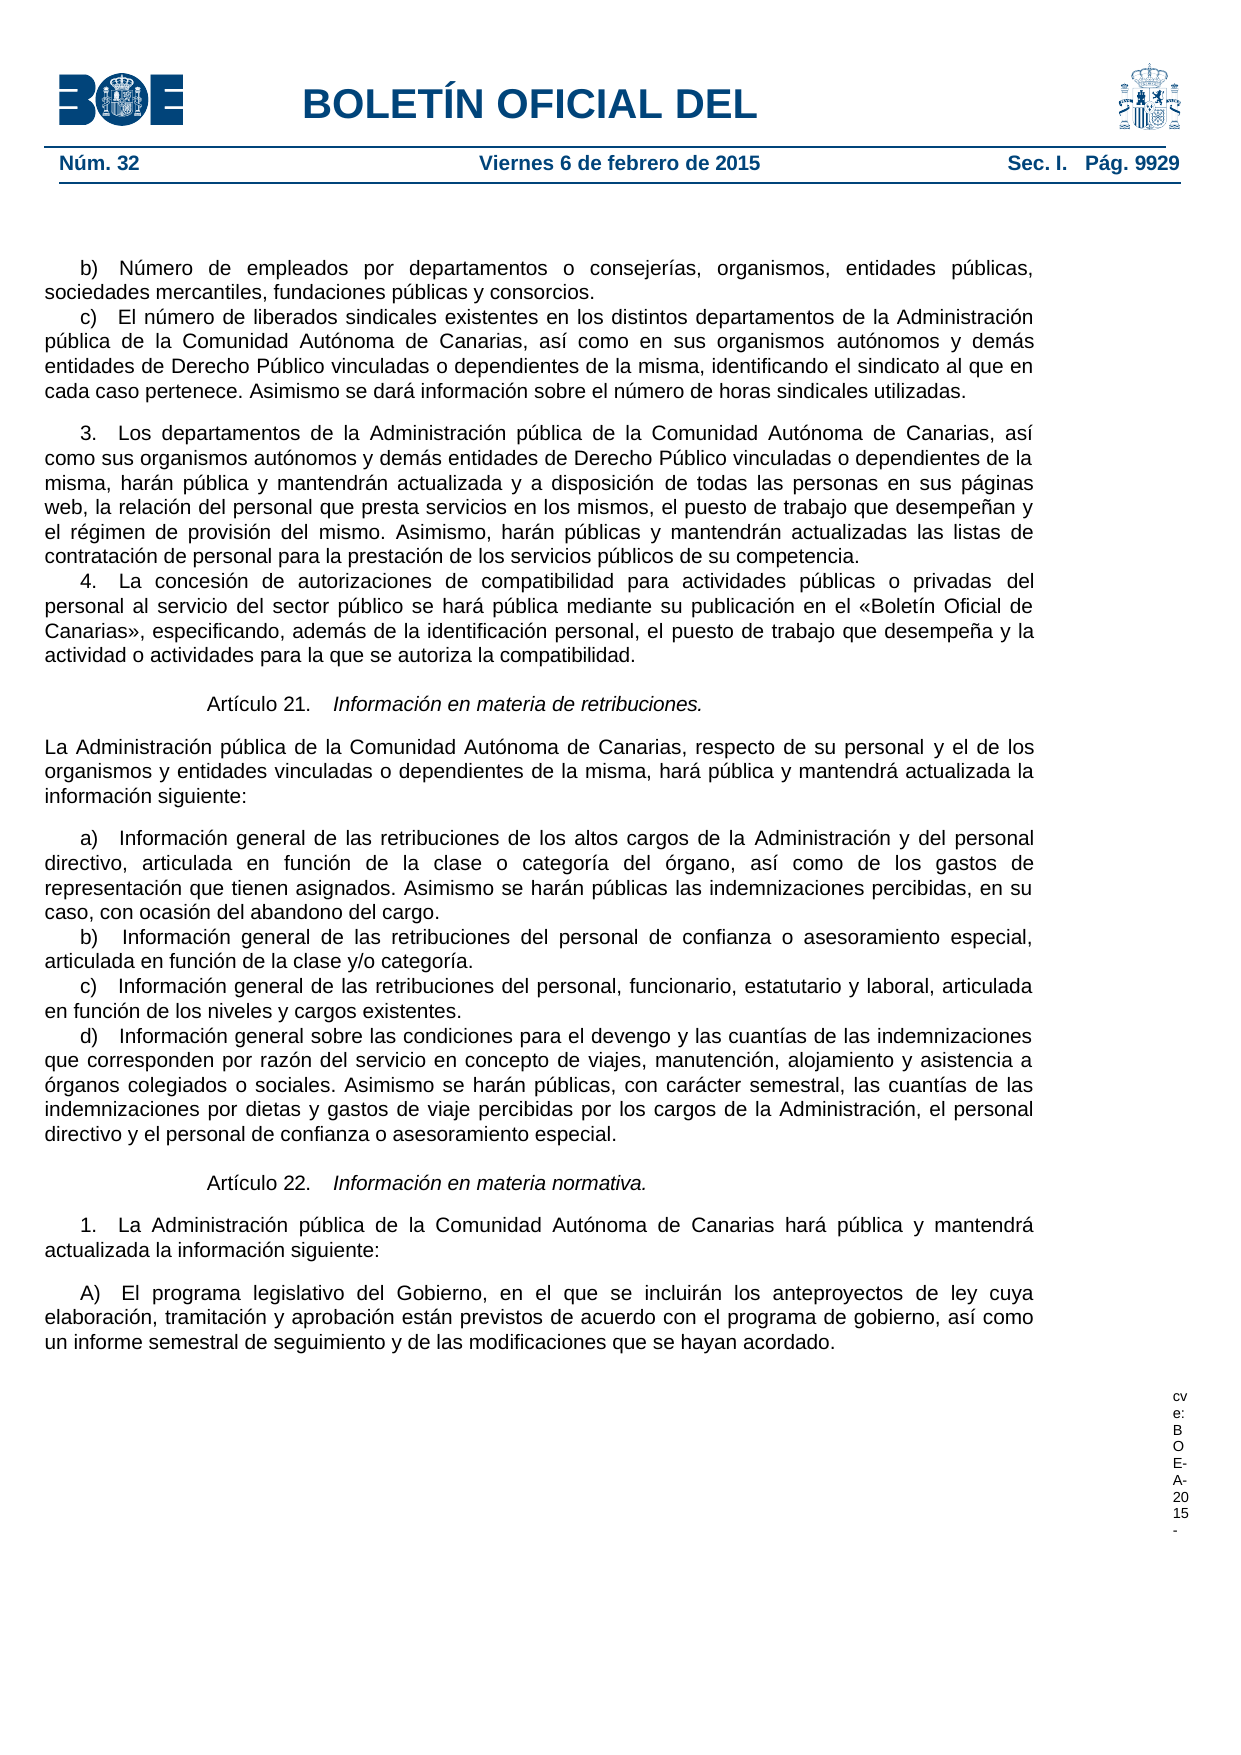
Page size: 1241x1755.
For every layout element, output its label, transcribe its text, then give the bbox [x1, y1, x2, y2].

subtitle Núm. 32 Viernes 6 de febrero de 2015 Sec. I. Pág. 9929 [59, 151, 1196, 175]
text Artículo 22. Información en materia normativa. [207, 1171, 1196, 1194]
list La concesión de autorizaciones de compatibilidad para actividades públicas o privadas del personal al servicio del sector público se hará pública mediante su publicación en el «Boletín Oficial de Canarias», especificando, además de la identificación personal, el puesto de trabajo que desempeña y la actividad o actividades para la que se autoriza la compatibilidad. [44, 569, 1034, 667]
list El número de liberados sindicales existentes en los distintos departamentos de la Administración pública de la Comunidad Autónoma de Canarias, así como en sus organismos autónomos y demás entidades de Derecho Público vinculadas o dependientes de la misma, identificando el sindicato al que en cada caso pertenece. Asimismo se dará información sobre el número de horas sindicales utilizadas. [44, 305, 1034, 402]
list Información general sobre las condiciones para el devengo y las cuantías de las indemnizaciones que corresponden por razón del servicio en concepto de viajes, manutención, alojamiento y asistencia a órganos colegiados o sociales. Asimismo se harán públicas, con carácter semestral, las cuantías de las indemnizaciones por dietas y gastos de viaje percibidas por los cargos de la Administración, el personal directivo y el personal de confianza o asesoramiento especial. [44, 1023, 1034, 1146]
text La Administración pública de la Comunidad Autónoma de Canarias, respecto de su personal y el de los organismos y entidades vinculadas o dependientes de la misma, hará pública y mantendrá actualizada la información siguiente: [44, 734, 1034, 808]
list Información general de las retribuciones del personal de confianza o asesoramiento especial, articulada en función de la clase y/o categoría. [44, 925, 1034, 973]
list La Administración pública de la Comunidad Autónoma de Canarias hará pública y mantendrá actualizada la información siguiente: [44, 1213, 1034, 1262]
list Número de empleados por departamentos o consejerías, organismos, entidades públicas, sociedades mercantiles, fundaciones públicas y consorcios. [44, 255, 1034, 304]
list Los departamentos de la Administración pública de la Comunidad Autónoma de Canarias, así como sus organismos autónomos y demás entidades de Derecho Público vinculadas o dependientes de la misma, harán pública y mantendrán actualizada y a disposición de todas las personas en sus páginas web, la relación del personal que presta servicios en los mismos, el puesto de trabajo que desempeñan y el régimen de provisión del mismo. Asimismo, harán públicas y mantendrán actualizadas las listas de contratación de personal para la prestación de los servicios públicos de su competencia. [44, 421, 1034, 568]
list cve: BOE-A-2015-1114 [1173, 1388, 1191, 1539]
list Información general de las retribuciones del personal, funcionario, estatutario y laboral, articulada en función de los niveles y cargos existentes. [44, 974, 1034, 1023]
list El programa legislativo del Gobierno, en el que se incluirán los anteproyectos de ley cuya elaboración, tramitación y aprobación están previstos de acuerdo con el programa de gobierno, así como un informe semestral de seguimiento y de las modificaciones que se hayan acordado. [44, 1280, 1035, 1353]
text Artículo 21. Información en materia de retribuciones. [207, 692, 1196, 716]
list Información general de las retribuciones de los altos cargos de la Administración y del personal directivo, articulada en función de la clase o categoría del órgano, así como de los gastos de representación que tienen asignados. Asimismo se harán públicas las indemnizaciones percibidas, en su caso, con ocasión del abandono del cargo. [44, 826, 1034, 924]
